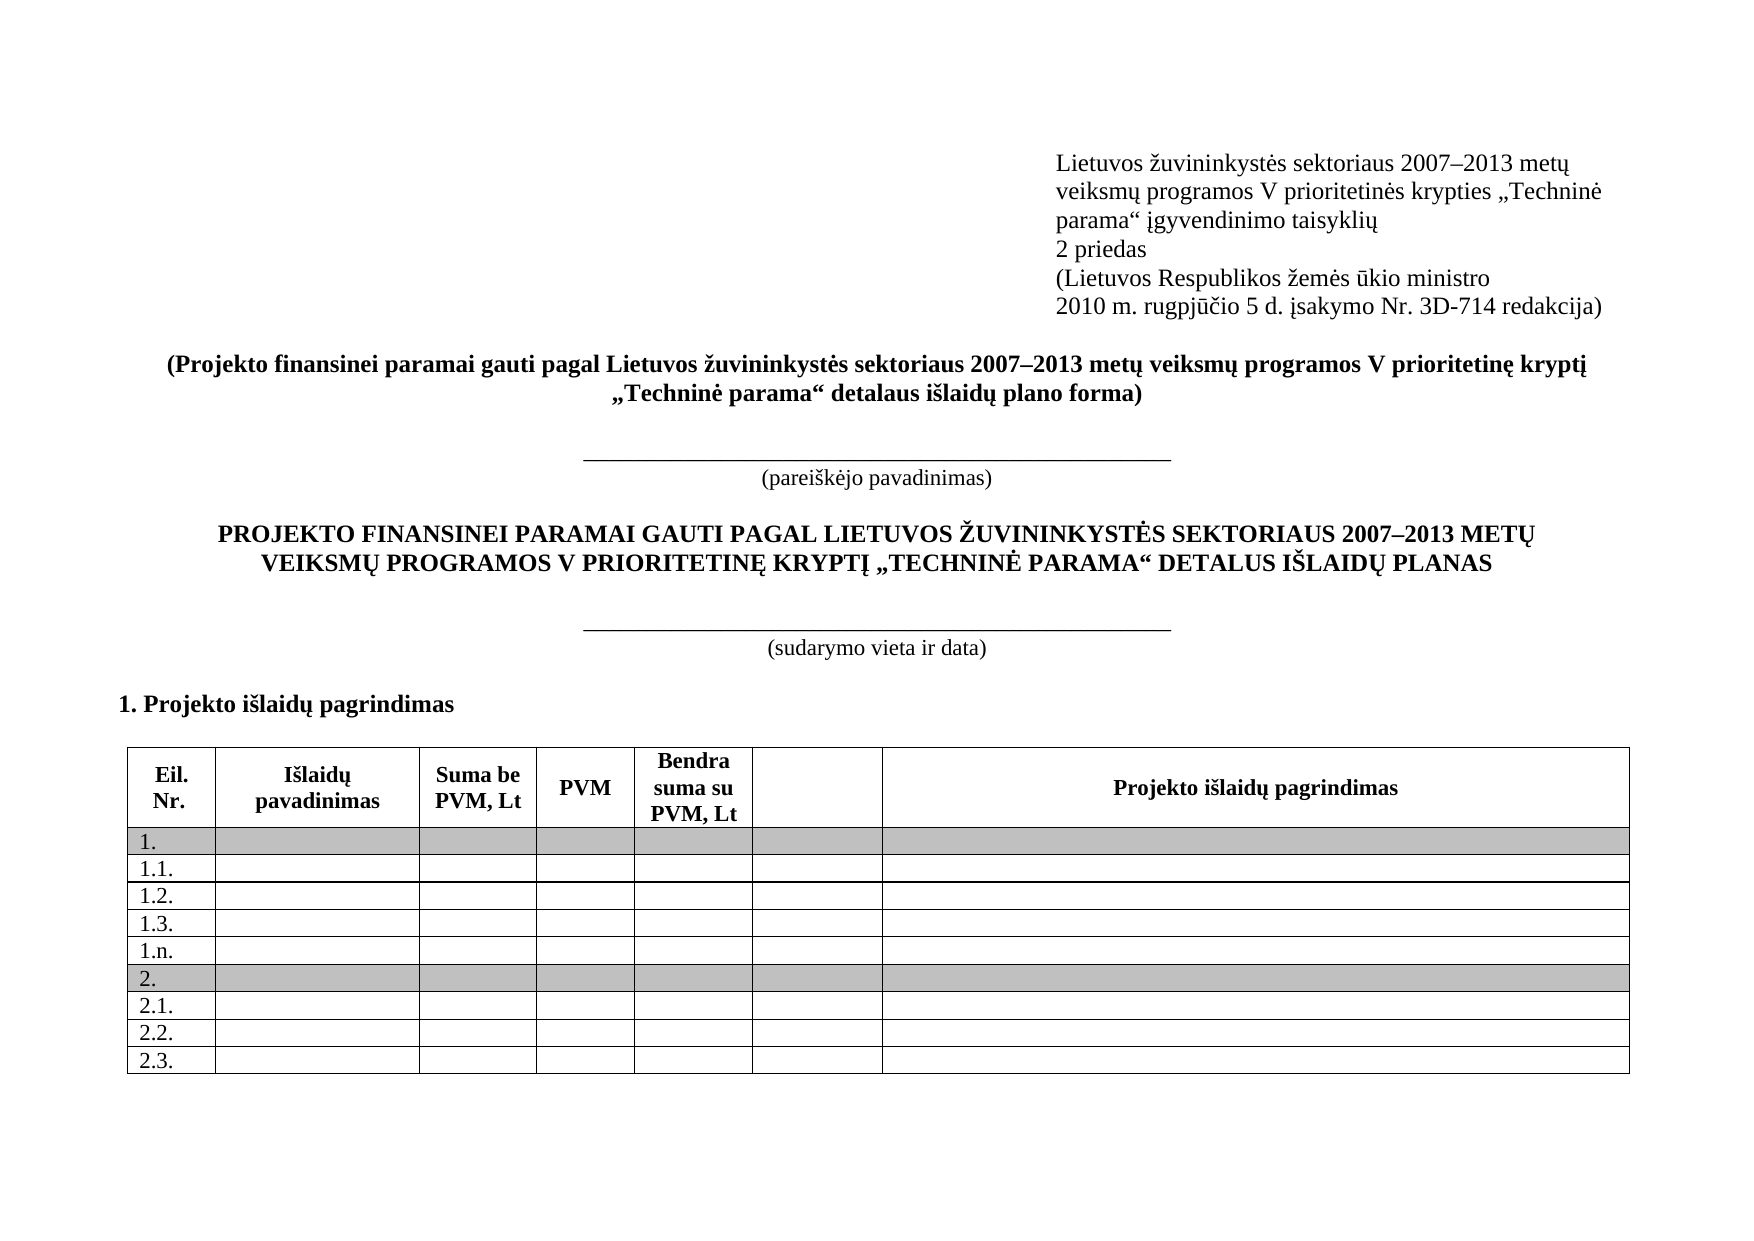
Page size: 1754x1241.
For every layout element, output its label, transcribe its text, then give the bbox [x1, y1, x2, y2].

text 2 priedas [1056, 234, 1636, 263]
table_cell [420, 910, 536, 936]
table_cell [420, 965, 536, 991]
table_cell [537, 883, 634, 909]
table_cell [420, 1020, 536, 1046]
table_cell 1.n. [128, 937, 215, 964]
table_cell [635, 828, 752, 854]
table_cell [216, 1047, 419, 1073]
table_cell [753, 855, 882, 881]
table_header [753, 748, 882, 827]
table_cell [420, 992, 536, 1018]
table_cell [883, 992, 1629, 1018]
table_cell [420, 855, 536, 881]
table_cell 2.1. [128, 992, 215, 1018]
table_cell [216, 992, 419, 1018]
table_cell [635, 937, 752, 964]
table_cell [635, 1020, 752, 1046]
table_cell 2. [128, 965, 215, 991]
table_cell 1. [128, 828, 215, 854]
table_cell [883, 883, 1629, 909]
table_cell [635, 1047, 752, 1073]
table_cell [753, 828, 882, 854]
table_cell [537, 937, 634, 964]
table_cell [883, 828, 1629, 854]
table_cell [753, 1047, 882, 1073]
table_cell [753, 910, 882, 936]
table_cell 1.1. [128, 855, 215, 881]
table_cell 2.3. [128, 1047, 215, 1073]
table_cell 1.3. [128, 910, 215, 936]
table_cell [537, 828, 634, 854]
table_cell [537, 910, 634, 936]
table_cell [883, 1047, 1629, 1073]
table_cell [753, 992, 882, 1018]
table_cell [216, 965, 419, 991]
table_cell [216, 828, 419, 854]
table_cell [753, 1020, 882, 1046]
table_cell [635, 965, 752, 991]
table_header Suma be PVM, Lt [420, 748, 536, 827]
table_cell [753, 883, 882, 909]
table_cell [883, 855, 1629, 881]
table_cell [420, 1047, 536, 1073]
table_cell [635, 910, 752, 936]
table_cell [420, 828, 536, 854]
table_cell [537, 965, 634, 991]
table_cell [883, 1020, 1629, 1046]
table_cell [883, 910, 1629, 936]
table_header Projekto išlaidų pagrindimas [883, 748, 1629, 827]
table_cell [537, 992, 634, 1018]
table_cell [216, 855, 419, 881]
table_cell [753, 965, 882, 991]
text (sudarymo vieta ir data) [118, 634, 1636, 660]
table_header Išlaidų pavadinimas [216, 748, 419, 827]
text 1. Projekto išlaidų pagrindimas [118, 689, 1636, 718]
table_header PVM [537, 748, 634, 827]
table_cell [753, 937, 882, 964]
table_header Eil. Nr. [128, 748, 215, 827]
text (pareiškėjo pavadinimas) [118, 464, 1636, 490]
table_cell [216, 883, 419, 909]
text Lietuvos žuvininkystės sektoriaus 2007–2013 metų veiksmų programos V prioritetinės krypties „Techninė parama“ įgyvendinimo taisyklių [1056, 148, 1636, 234]
text PROJEKTO FINANSINEI PARAMAI GAUTI PAGAL LIETUVOS ŽUVININKYSTĖS SEKTORIAUS 2007–2013 METŲ [118, 519, 1636, 548]
text (Lietuvos Respublikos žemės ūkio ministro [1056, 263, 1636, 291]
table_cell [420, 937, 536, 964]
text VEIKSMŲ PROGRAMOS V PRIORITETINĘ KRYPTĮ „TECHNINĖ PARAMA“ DETALUS IŠLAIDŲ PLANAS [118, 548, 1636, 576]
table_cell [883, 937, 1629, 964]
table_cell [635, 992, 752, 1018]
table_cell [420, 883, 536, 909]
table_cell [635, 855, 752, 881]
text 2010 m. rugpjūčio 5 d. įsakymo Nr. 3D-714 redakcija) [1056, 291, 1636, 320]
table_header Bendra suma su PVM, Lt [635, 748, 752, 827]
table_cell 1.2. [128, 883, 215, 909]
table_cell [635, 883, 752, 909]
table_cell [537, 855, 634, 881]
text (Projekto finansinei paramai gauti pagal Lietuvos žuvininkystės sektoriaus 2007–2013 metų veiksmų programos V prioritetinę kryptį „Techninė parama“ detalaus išlaidų plano forma) [118, 349, 1636, 406]
table_cell [537, 1047, 634, 1073]
table_cell 2.2. [128, 1020, 215, 1046]
table_cell [216, 937, 419, 964]
table_cell [216, 1020, 419, 1046]
table_cell [216, 910, 419, 936]
text _______________________________________________ [118, 435, 1636, 464]
text _______________________________________________ [118, 605, 1636, 634]
table_cell [883, 965, 1629, 991]
table_cell [537, 1020, 634, 1046]
